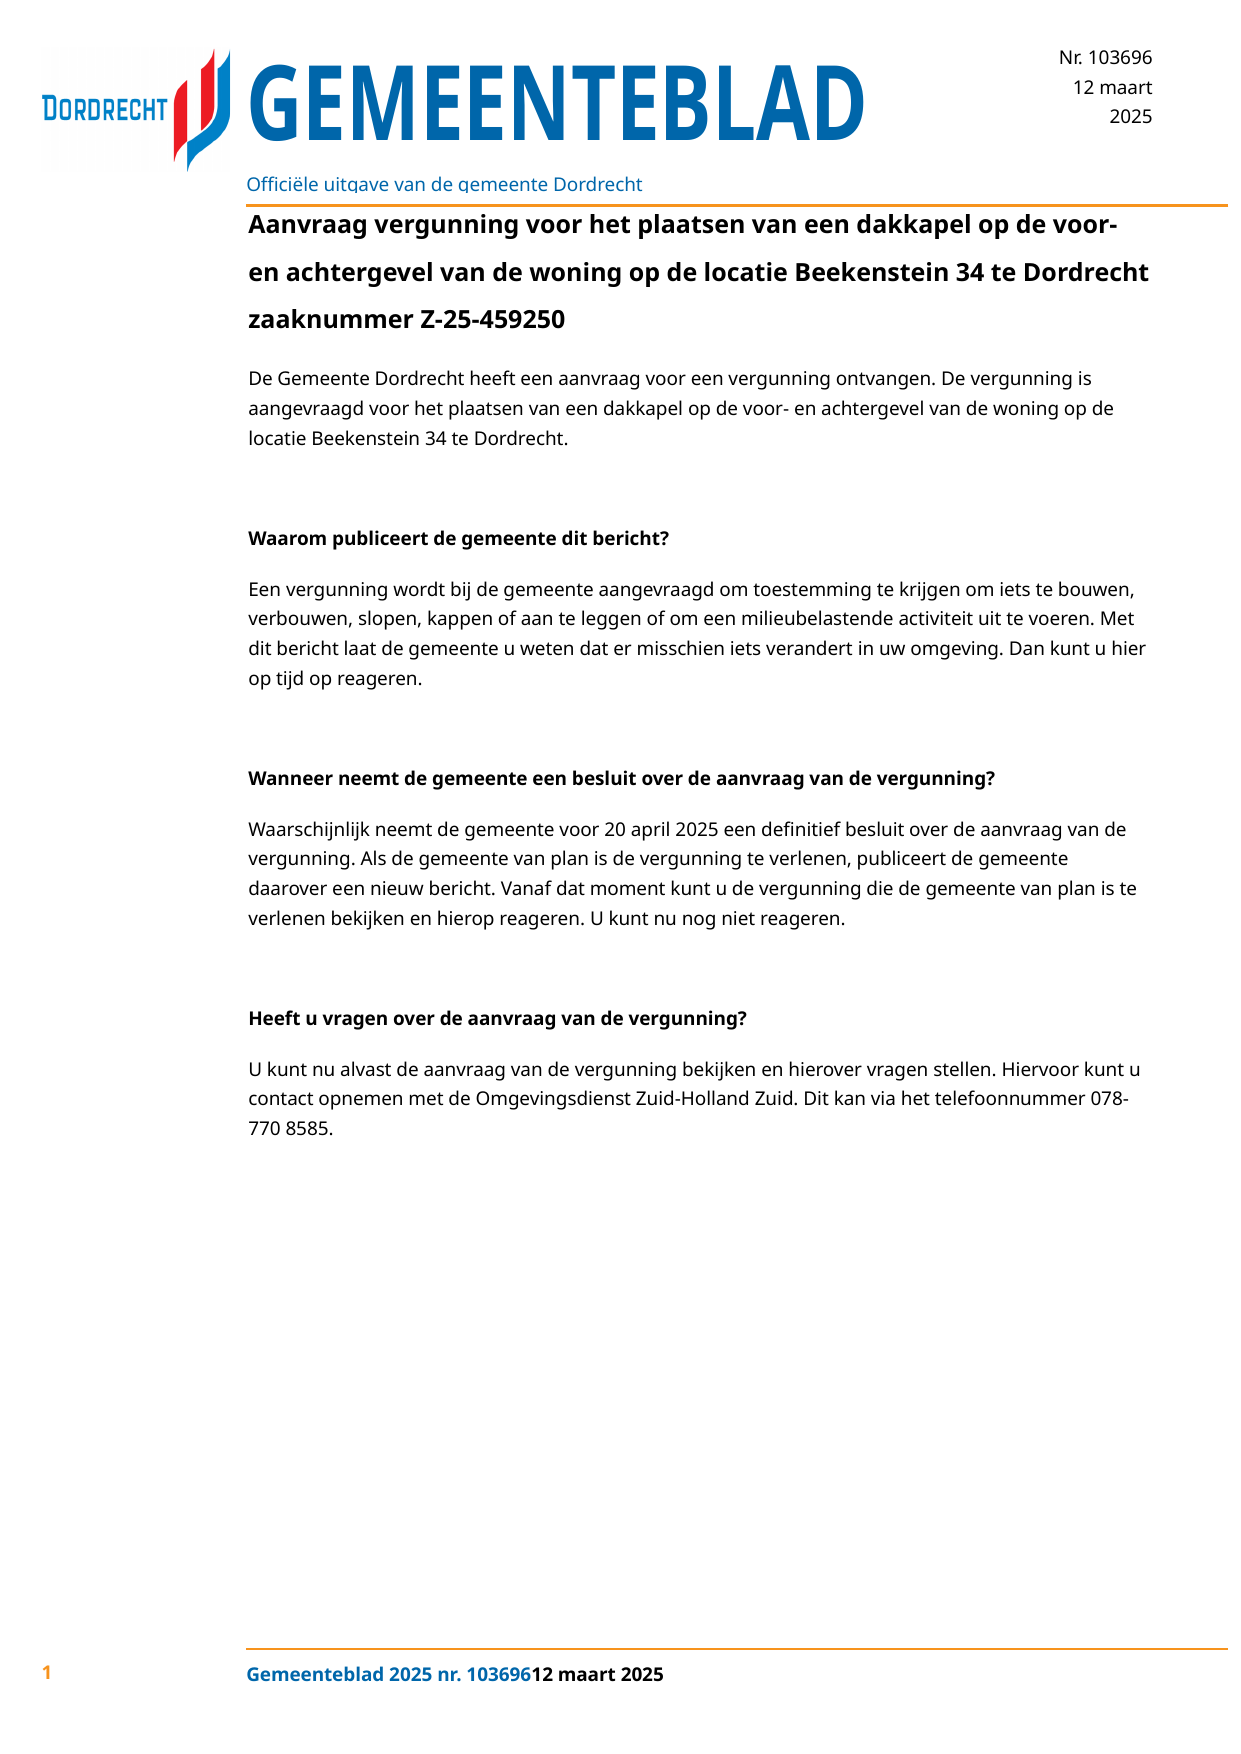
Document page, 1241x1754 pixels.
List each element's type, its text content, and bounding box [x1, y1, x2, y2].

text Aanvraag vergunning voor het plaatsen van een dakkapel op de voor- en achtergevel van de woning op de locatie Beekenstein 34 te Dordrecht zaaknummer Z-25-459250 [248, 207, 1152, 336]
picture [41, 47, 231, 172]
text U kunt nu alvast de aanvraag van de vergunning bekijken en hierover vragen stellen. Hiervoor kunt u contact opnemen met de Omgevingsdienst Zuid-Holland Zuid. Dit kan via het telefoonnummer 078-770 8585. [248, 1056, 1152, 1141]
text Heeft u vragen over de aanvraag van de vergunning? [248, 1006, 1152, 1031]
text Waarschijnlijk neemt de gemeente voor 20 april 2025 een definitief besluit over de aanvraag van de vergunning. Als de gemeente van plan is de vergunning te verlenen, publiceert de gemeente daarover een nieuw bericht. Vanaf dat moment kunt u de vergunning die de gemeente van plan is te verlenen bekijken en hierop reageren. U kunt nu nog niet reageren. [248, 816, 1152, 930]
text Wanneer neemt de gemeente een besluit over de aanvraag van de vergunning? [248, 766, 1152, 791]
text De Gemeente Dordrecht heeft een aanvraag voor een vergunning ontvangen. De vergunning is aangevraagd voor het plaatsen van een dakkapel op de voor- en achtergevel van de woning op de locatie Beekenstein 34 te Dordrecht. [248, 366, 1152, 450]
text Een vergunning wordt bij de gemeente aangevraagd om toestemming te krijgen om iets te bouwen, verbouwen, slopen, kappen of aan te leggen of om een milieubelastende activiteit uit te voeren. Met dit bericht laat de gemeente u weten dat er misschien iets verandert in uw omgeving. Dan kunt u hier op tijd op reageren. [248, 576, 1152, 690]
text Waarom publiceert de gemeente dit bericht? [248, 526, 1152, 551]
